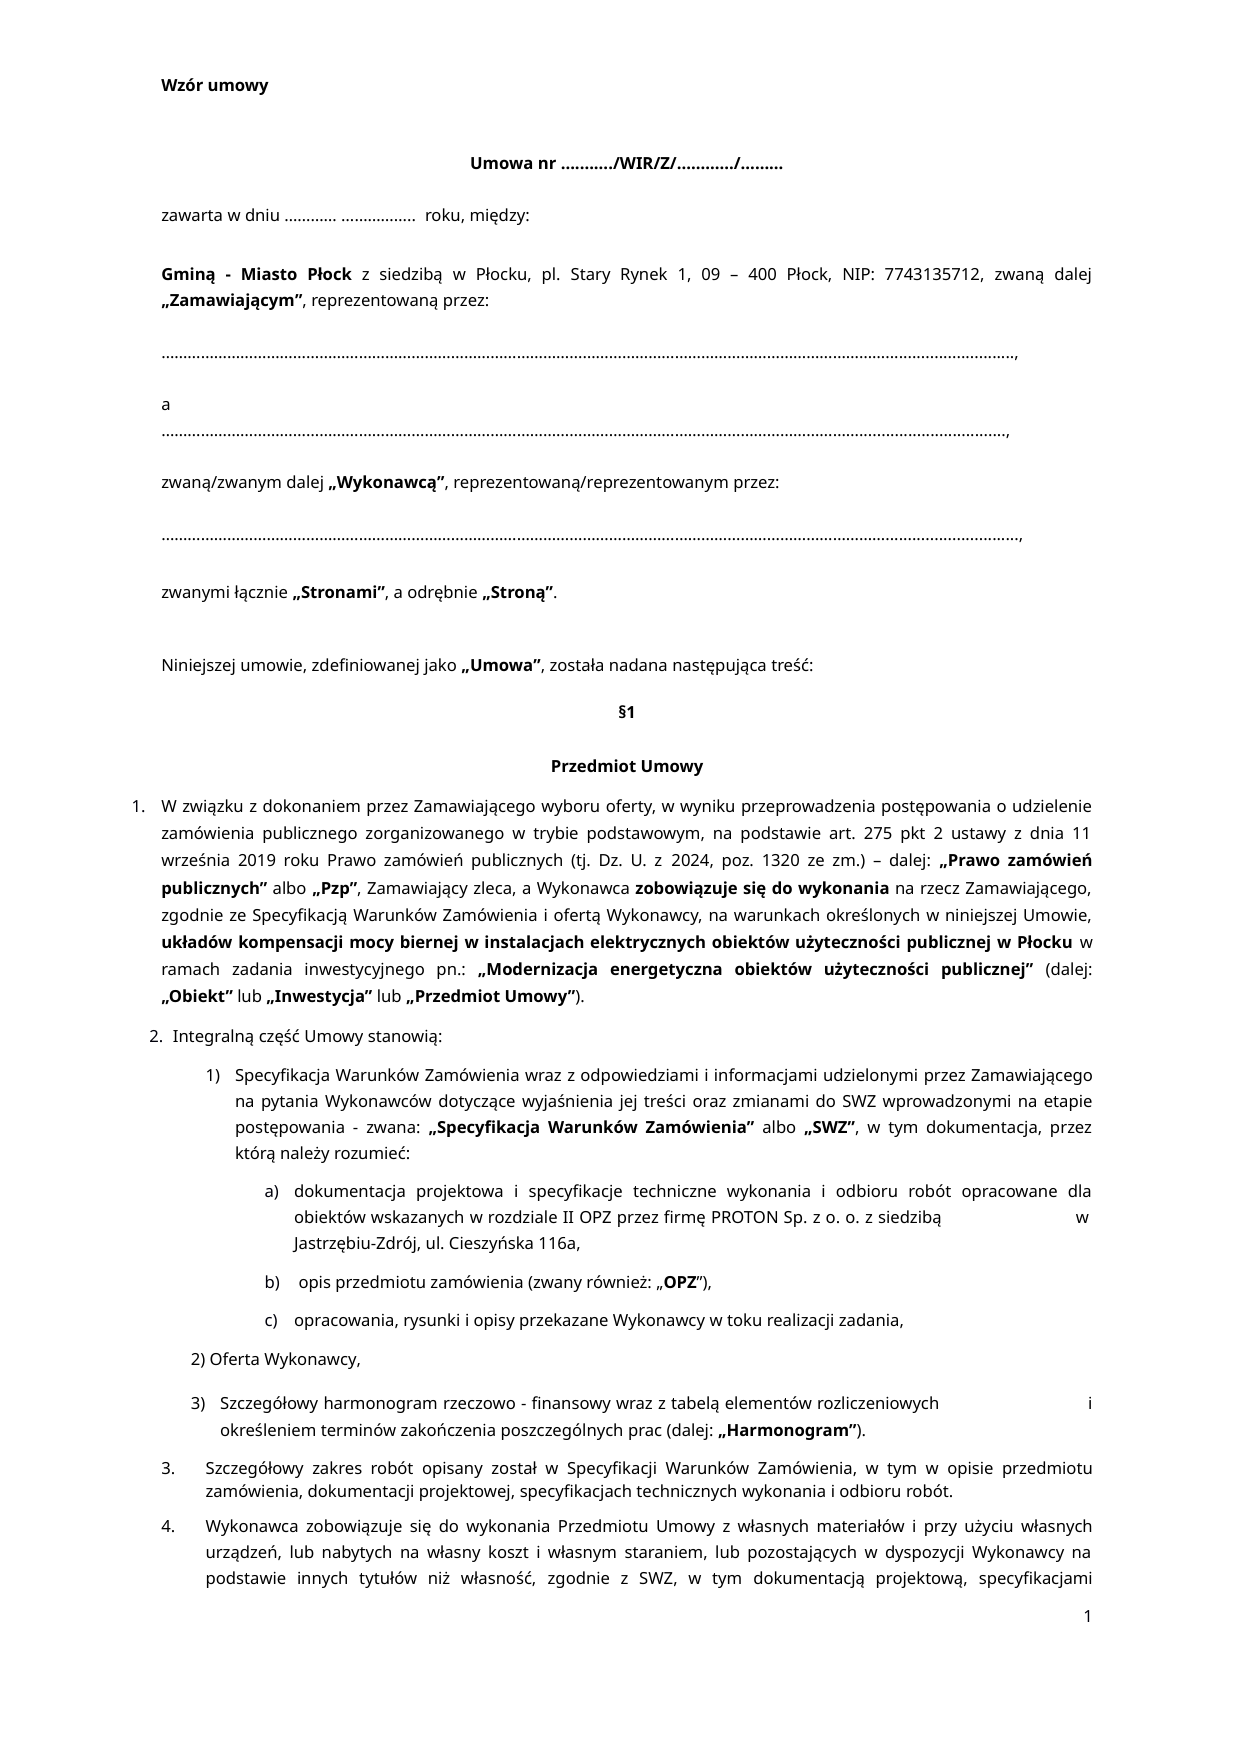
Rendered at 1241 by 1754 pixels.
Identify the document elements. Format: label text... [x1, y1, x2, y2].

list 3. Szczegółowy zakres robót opisany został w Specyfikacji Warunków Zamówienia, w tym w opisie przedmiotu zamówienia, dokumentacji projektowej, specyfikacjach technicznych wykonania i odbioru robót. [161, 1457, 1093, 1502]
text Gminą - Miasto Płock z siedzibą w Płocku, pl. Stary Rynek 1, 09 – 400 Płock, NIP: 7743135712, zwaną dalej „Zamawiającym”, reprezentowaną przez: [161, 262, 1093, 311]
list Specyfikacja Warunków Zamówienia wraz z odpowiedziami i informacjami udzielonymi przez Zamawiającego na pytania Wykonawców dotyczące wyjaśnienia jej treści oraz zmianami do SWZ wprowadzonymi na etapie postępowania - zwana: „Specyfikacja Warunków Zamówienia” albo „SWZ”, w tym dokumentacja, przez którą należy rozumieć: [205, 1063, 1093, 1164]
text Niniejszej umowie, zdefiniowanej jako „Umowa”, została nadana następująca treść: [161, 654, 1093, 676]
text 3) Szczegółowy harmonogram rzeczowo - finansowy wraz z tabelą elementów rozliczeniowych i określeniem terminów zakończenia poszczególnych prac (dalej: „Harmonogram”). [191, 1386, 1093, 1441]
list opracowania, rysunki i opisy przekazane Wykonawcy w toku realizacji zadania, [264, 1309, 1093, 1332]
text Przedmiot Umowy [161, 755, 1093, 778]
list opis przedmiotu zamówienia (zwany również: „OPZ”), [264, 1271, 1093, 1293]
text §1 [161, 701, 1093, 723]
text a [161, 392, 1093, 415]
text 2) Oferta Wykonawcy, [191, 1348, 1093, 1370]
list Integralną część Umowy stanowią: [149, 1025, 1093, 1047]
text zwaną/zwanym dalej „Wykonawcą”, reprezentowaną/reprezentowanym przez: [161, 471, 1093, 493]
text ………………………………………………………………………………………………………………………………………………….............................., [161, 523, 1093, 545]
text 4. Wykonawca zobowiązuje się do wykonania Przedmiotu Umowy z własnych materiałów i przy użyciu własnych urządzeń, lub nabytych na własny koszt i własnym staraniem, lub pozostających w dyspozycji Wykonawcy na podstawie innych tytułów niż własność, zgodnie z SWZ, w tym dokumentacją projektową, specyfikacjami [161, 1515, 1093, 1589]
text zwanymi łącznie „Stronami”, a odrębnie „Stroną”. [161, 581, 1093, 603]
text …………………………………………………………………………………………………………………………………………………............................., [161, 340, 1093, 363]
text Wzór umowy [161, 74, 1093, 96]
text Umowa nr …......../WIR/Z/............/……… [161, 152, 1093, 174]
list W związku z dokonaniem przez Zamawiającego wyboru oferty, w wyniku przeprowadzenia postępowania o udzielenie zamówienia publicznego zorganizowanego w trybie podstawowym, na podstawie art. 275 pkt 2 ustawy z dnia 11 września 2019 roku Prawo zamówień publicznych (tj. Dz. U. z 2024, poz. 1320 ze zm.) – dalej: „Prawo zamówień publicznych” albo „Pzp”, Zamawiający zleca, a Wykonawca zobowiązuje się do wykonania na rzecz Zamawiającego, zgodnie ze Specyfikacją Warunków Zamówienia i ofertą Wykonawcy, na warunkach określonych w niniejszej Umowie, układów kompensacji mocy biernej w instalacjach elektrycznych obiektów użyteczności publicznej w Płocku w ramach zadania inwestycyjnego pn.: „Modernizacja energetyczna obiektów użyteczności publicznej” (dalej: „Obiekt” lub „Inwestycja” lub „Przedmiot Umowy”). [131, 795, 1093, 1008]
text zawarta w dniu ………… …………….. roku, między: [161, 204, 1093, 227]
text ……………………………………………………………………………………………………………………………………………................................., [161, 418, 1093, 441]
list dokumentacja projektowa i specyfikacje techniczne wykonania i odbioru robót opracowane dla obiektów wskazanych w rozdziale II OPZ przez firmę PROTON Sp. z o. o. z siedzibą w Jastrzębiu-Zdrój, ul. Cieszyńska 116a, [264, 1180, 1093, 1255]
